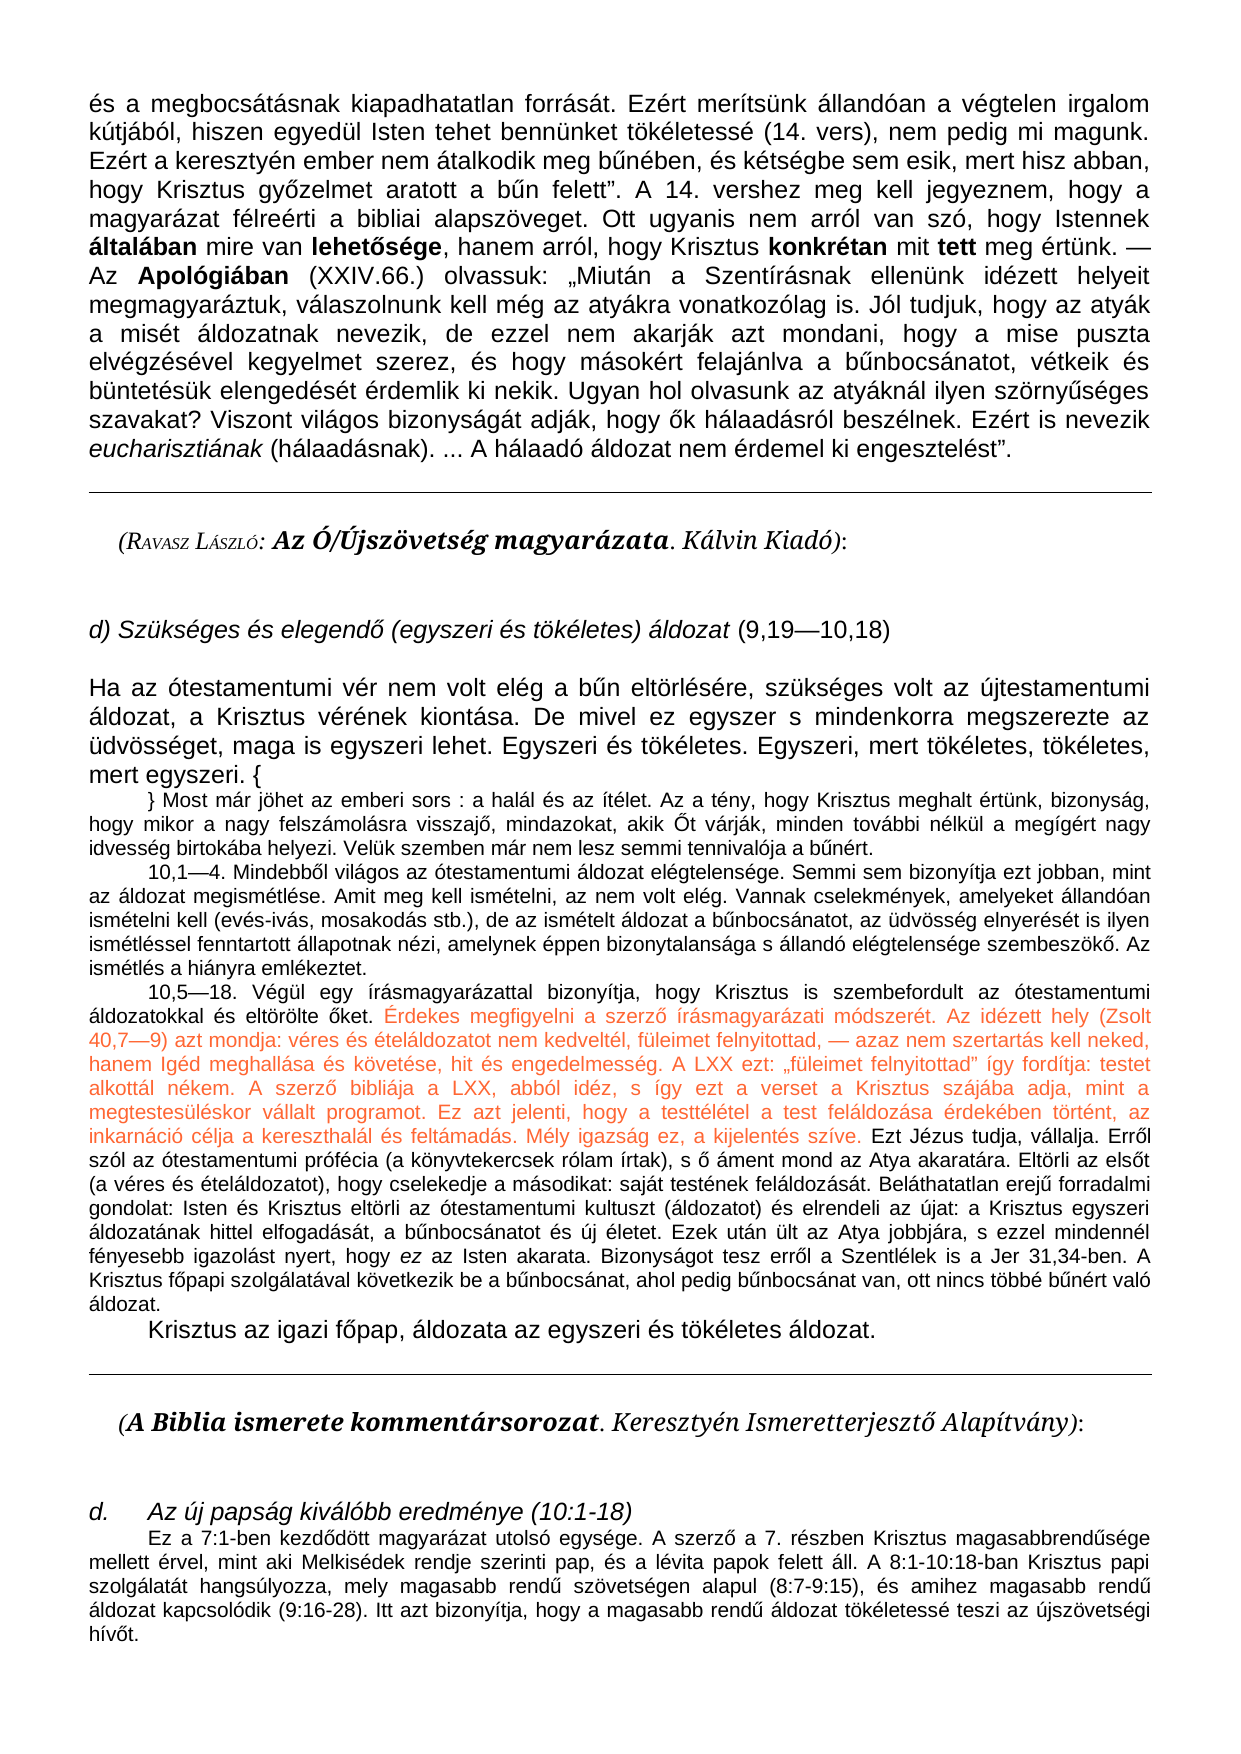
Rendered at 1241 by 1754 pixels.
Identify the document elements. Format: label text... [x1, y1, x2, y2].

text (A Biblia ismerete kommentársorozat. Keresztyén Ismeretterjesztő Alapítvány): [88, 1375, 1152, 1468]
text } Most már jöhet az emberi sors : a halál és az ítélet. Az a tény, hogy Krisztus meghalt értünk, bizonyság, hogy mikor a nagy felszámolásra visszajő, mindazokat, akik Őt várják, minden további nélkül a megígért nagy idvesség birtokába helyezi. Velük szemben már nem lesz semmi tennivalója a bűnért. [88, 788, 1152, 860]
text d) Szükséges és elegendő (egyszeri és tökéletes) áldozat (9,19―10,18) [88, 615, 1152, 644]
text Ha az ótestamentumi vér nem volt elég a bűn eltörlésére, szükséges volt az újtestamentumi áldozat, a Krisztus vérének kiontása. De mivel ez egyszer s mindenkorra megszerezte az üdvösséget, maga is egyszeri lehet. Egyszeri és tökéletes. Egyszeri, mert tökéletes, tökéletes, mert egyszeri. { [88, 673, 1152, 788]
text 10,1―4. Mindebből világos az ótestamentumi áldozat elégtelensége. Semmi sem bizonyítja ezt jobban, mint az áldozat megismétlése. Amit meg kell ismételni, az nem volt elég. Vannak cselekmények, amelyeket állandóan ismételni kell (evés-ivás, mosakodás stb.), de az ismételt áldozat a bűnbocsánatot, az üdvösség elnyerését is ilyen ismétléssel fenntartott állapotnak nézi, amelynek éppen bizonytalansága s állandó elégtelensége szembeszökő. Az ismétlés a hiányra emlékeztet. [88, 860, 1152, 980]
text (Ravasz László: Az Ó/Újszövetség magyarázata. Kálvin Kiadó): [88, 493, 1152, 586]
text d. Az új papság kiválóbb eredménye (10:1-18) [88, 1497, 1152, 1526]
text Ez a 7:1-ben kezdődött magyarázat utolsó egysége. A szerző a 7. részben Krisztus magasabbrendűsége mellett érvel, mint aki Melkisédek rendje szerinti pap, és a lévita papok felett áll. A 8:1-10:18-ban Krisztus papi szolgálatát hangsúlyozza, mely magasabb rendű szövetségen alapul (8:7-9:15), és amihez magasabb rendű áldozat kapcsolódik (9:16-28). Itt azt bizonyítja, hogy a magasabb rendű áldozat tökéletessé teszi az újszövetségi hívőt. [88, 1526, 1152, 1646]
text 10,5―18. Végül egy írásmagyarázattal bizonyítja, hogy Krisztus is szembefordult az ótestamentumi áldozatokkal és eltörölte őket. Érdekes megfigyelni a szerző írásmagyarázati módszerét. Az idézett hely (Zsolt 40,7―9) azt mondja: véres és ételáldozatot nem kedveltél, füleimet felnyitottad, — azaz nem szertartás kell neked, hanem Igéd meghallása és követése, hit és engedelmesség. A LXX ezt: „füleimet felnyitottad” így fordítja: testet alkottál nékem. A szerző bibliája a LXX, abból idéz, s így ezt a verset a Krisztus szájába adja, mint a megtestesüléskor vállalt programot. Ez azt jelenti, hogy a testtélétel a test feláldozása érdekében történt, az inkarnáció célja a kereszthalál és feltámadás. Mély igazság ez, a kijelentés szíve. Ezt Jézus tudja, vállalja. Erről szól az ótestamentumi prófécia (a könyvtekercsek rólam írtak), s ő áment mond az Atya akaratára. Eltörli az elsőt (a véres és ételáldozatot), hogy cselekedje a másodikat: saját testének feláldozását. Beláthatatlan erejű forradalmi gondolat: Isten és Krisztus eltörli az ótestamentumi kultuszt (áldozatot) és elrendeli az újat: a Krisztus egyszeri áldozatának hittel elfogadását, a bűnbocsánatot és új életet. Ezek után ült az Atya jobbjára, s ezzel mindennél fényesebb igazolást nyert, hogy ez az Isten akarata. Bizonyságot tesz erről a Szentlélek is a Jer 31,34-ben. A Krisztus főpapi szolgálatával következik be a bűnbocsánat, ahol pedig bűnbocsánat van, ott nincs többé bűnért való áldozat. [88, 980, 1152, 1316]
text Krisztus az igazi főpap, áldozata az egyszeri és tökéletes áldozat. [88, 1316, 1152, 1344]
text és a megbocsátásnak kiapadhatatlan forrását. Ezért merítsünk állandóan a végtelen irgalom kútjából, hiszen egyedül Isten tehet bennünket tökéletessé (14. vers), nem pedig mi magunk. Ezért a keresztyén ember nem átalkodik meg bűnében, és kétségbe sem esik, mert hisz abban, hogy Krisztus győzelmet aratott a bűn felett”. A 14. vershez meg kell jegyeznem, hogy a magyarázat félreérti a bibliai alapszöveget. Ott ugyanis nem arról van szó, hogy Istennek általában mire van lehetősége, hanem arról, hogy Krisztus konkrétan mit tett meg értünk. ― Az Apológiában (XXIV.66.) olvassuk: „Miután a Szentírásnak ellenünk idézett helyeit megmagyaráztuk, válaszolnunk kell még az atyákra vonatkozólag is. Jól tudjuk, hogy az atyák a misét áldozatnak nevezik, de ezzel nem akarják azt mondani, hogy a mise puszta elvégzésével kegyelmet szerez, és hogy másokért felajánlva a bűnbocsánatot, vétkeik és büntetésük elengedését érdemlik ki nekik. Ugyan hol olvasunk az atyáknál ilyen szörnyűséges szavakat? Viszont világos bizonyságát adják, hogy ők hálaadásról beszélnek. Ezért is nevezik eucharisztiának (hálaadásnak). ... A hálaadó áldozat nem érdemel ki engesztelést”. [88, 88, 1152, 462]
